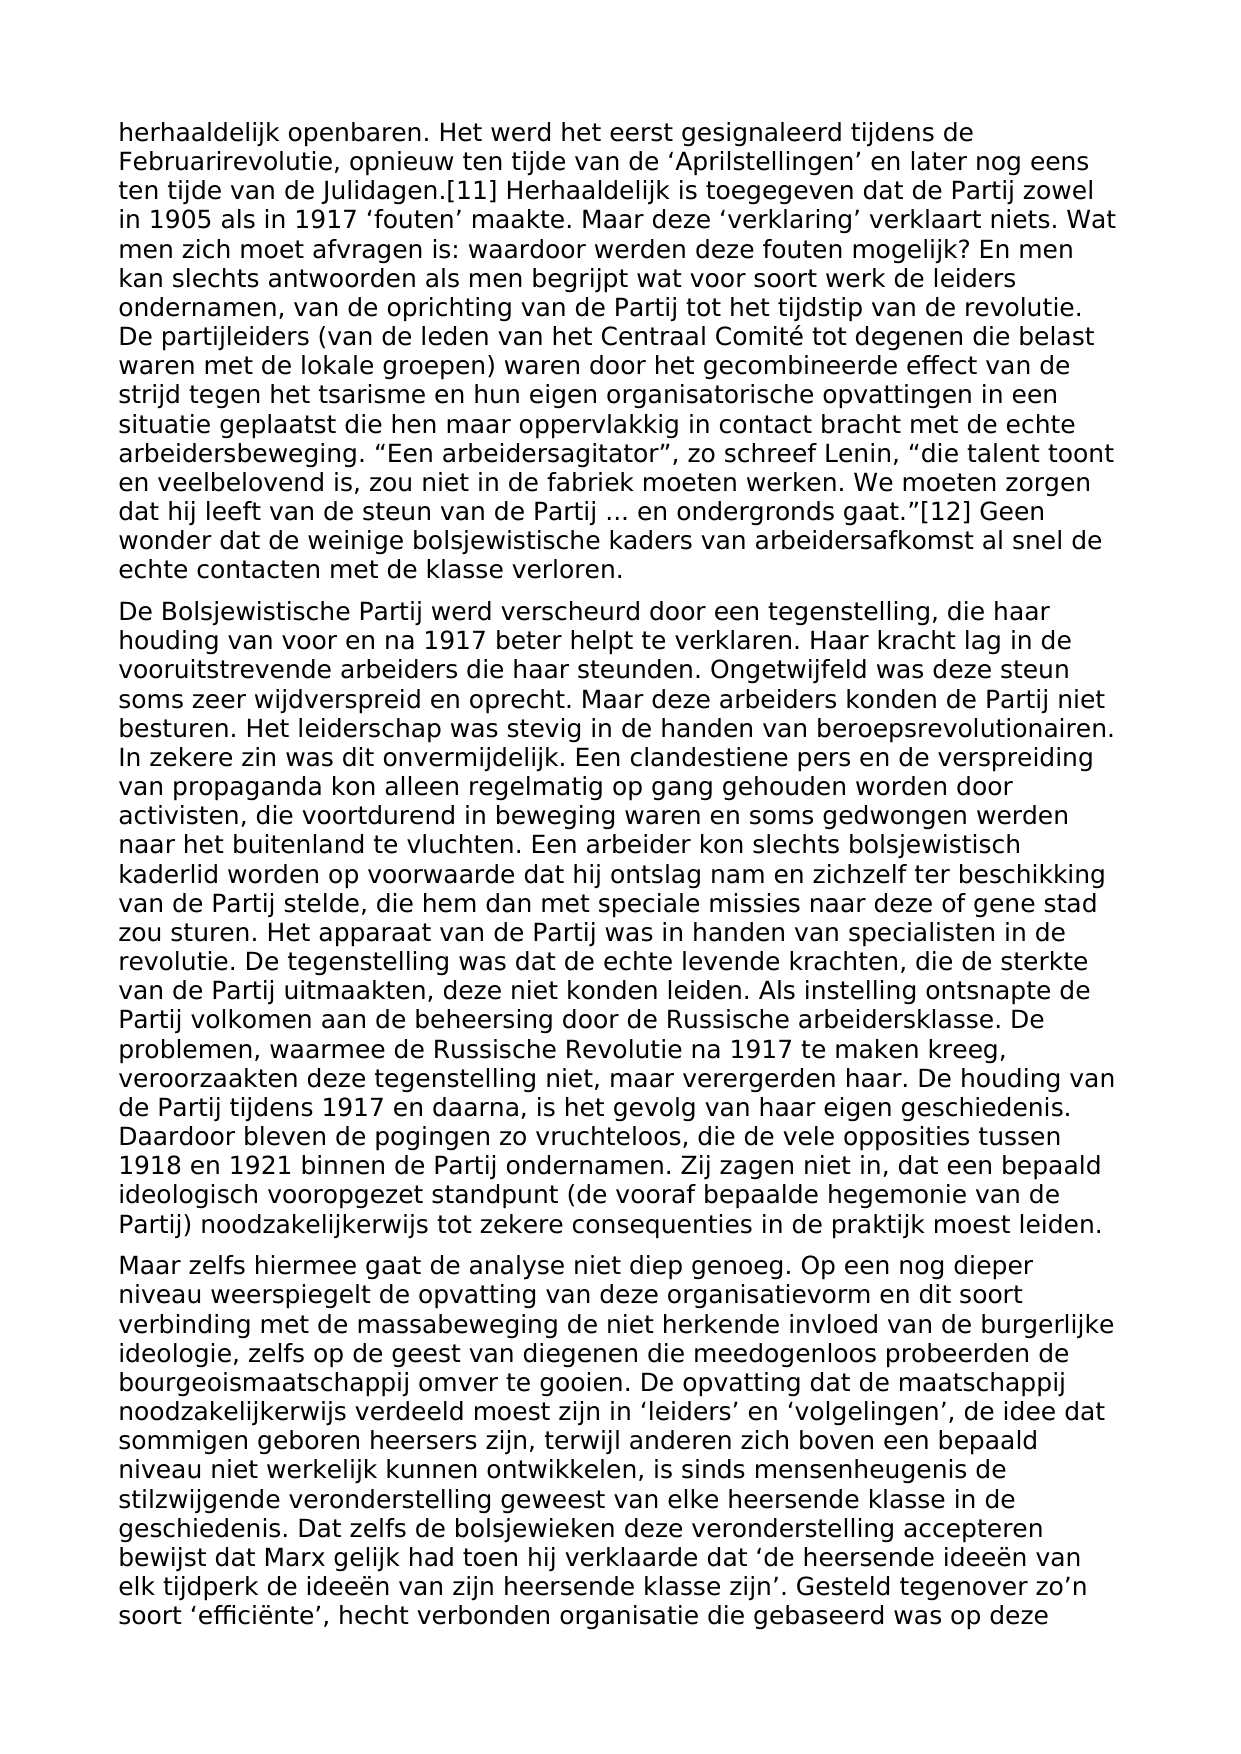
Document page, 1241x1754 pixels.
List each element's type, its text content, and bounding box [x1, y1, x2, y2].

text De Bolsjewistische Partij werd verscheurd door een tegenstelling, die haar houding van voor en na 1917 beter helpt te verklaren. Haar kracht lag in de vooruitstrevende arbeiders die haar steunden. Ongetwijfeld was deze steun soms zeer wijdverspreid en oprecht. Maar deze arbeiders konden de Partij niet besturen. Het leiderschap was stevig in de handen van beroepsrevolutionairen. In zekere zin was dit onvermijdelijk. Een clandestiene pers en de verspreiding van propaganda kon alleen regelmatig op gang gehouden worden door activisten, die voortdurend in beweging waren en soms gedwongen werden naar het buitenland te vluchten. Een arbeider kon slechts bolsjewistisch kaderlid worden op voorwaarde dat hij ontslag nam en zichzelf ter beschikking van de Partij stelde, die hem dan met speciale missies naar deze of gene stad zou sturen. Het apparaat van de Partij was in handen van specialisten in de revolutie. De tegenstelling was dat de echte levende krachten, die de sterkte van de Partij uitmaakten, deze niet konden leiden. Als instelling ontsnapte de Partij volkomen aan de beheersing door de Russische arbeidersklasse. De problemen, waarmee de Russische Revolutie na 1917 te maken kreeg, veroorzaakten deze tegenstelling niet, maar verergerden haar. De houding van de Partij tijdens 1917 en daarna, is het gevolg van haar eigen geschiedenis. Daardoor bleven de pogingen zo vruchteloos, die de vele opposities tussen 1918 en 1921 binnen de Partij ondernamen. Zij zagen niet in, dat een bepaald ideologisch vooropgezet standpunt (de vooraf bepaalde hegemonie van de Partij) noodzakelijkerwijs tot zekere consequenties in de praktijk moest leiden. [118, 597, 1122, 1239]
text Maar zelfs hiermee gaat de analyse niet diep genoeg. Op een nog dieper niveau weerspiegelt de opvatting van deze organisatievorm en dit soort verbinding met de massabeweging de niet herkende invloed van de burgerlijke ideologie, zelfs op de geest van diegenen die meedogenloos probeerden de bourgeoismaatschappij omver te gooien. De opvatting dat de maatschappij noodzakelijkerwijs verdeeld moest zijn in ‘leiders’ en ‘volgelingen’, de idee dat sommigen geboren heersers zijn, terwijl anderen zich boven een bepaald niveau niet werkelijk kunnen ontwikkelen, is sinds mensenheugenis de stilzwijgende veronderstelling geweest van elke heersende klasse in de geschiedenis. Dat zelfs de bolsjewieken deze veronderstelling accepteren bewijst dat Marx gelijk had toen hij verklaarde dat ‘de heersende ideeën van elk tijdperk de ideeën van zijn heersende klasse zijn’. Gesteld tegenover zo’n soort ‘efficiënte’, hecht verbonden organisatie die gebaseerd was op deze [118, 1251, 1122, 1631]
text herhaaldelijk openbaren. Het werd het eerst gesignaleerd tijdens de Februarirevolutie, opnieuw ten tijde van de ‘Aprilstellingen’ en later nog eens ten tijde van de Julidagen.[11] Herhaaldelijk is toegegeven dat de Partij zowel in 1905 als in 1917 ‘fouten’ maakte. Maar deze ‘verklaring’ verklaart niets. Wat men zich moet afvragen is: waardoor werden deze fouten mogelijk? En men kan slechts antwoorden als men begrijpt wat voor soort werk de leiders ondernamen, van de oprichting van de Partij tot het tijdstip van de revolutie. De partijleiders (van de leden van het Centraal Comité tot degenen die belast waren met de lokale groepen) waren door het gecombineerde effect van de strijd tegen het tsarisme en hun eigen organisatorische opvattingen in een situatie geplaatst die hen maar oppervlakkig in contact bracht met de echte arbeidersbeweging. “Een arbeidersagitator”, zo schreef Lenin, “die talent toont en veelbelovend is, zou niet in de fabriek moeten werken. We moeten zorgen dat hij leeft van de steun van de Partij ... en ondergronds gaat.”[12] Geen wonder dat de weinige bolsjewistische kaders van arbeidersafkomst al snel de echte contacten met de klasse verloren. [118, 118, 1122, 585]
